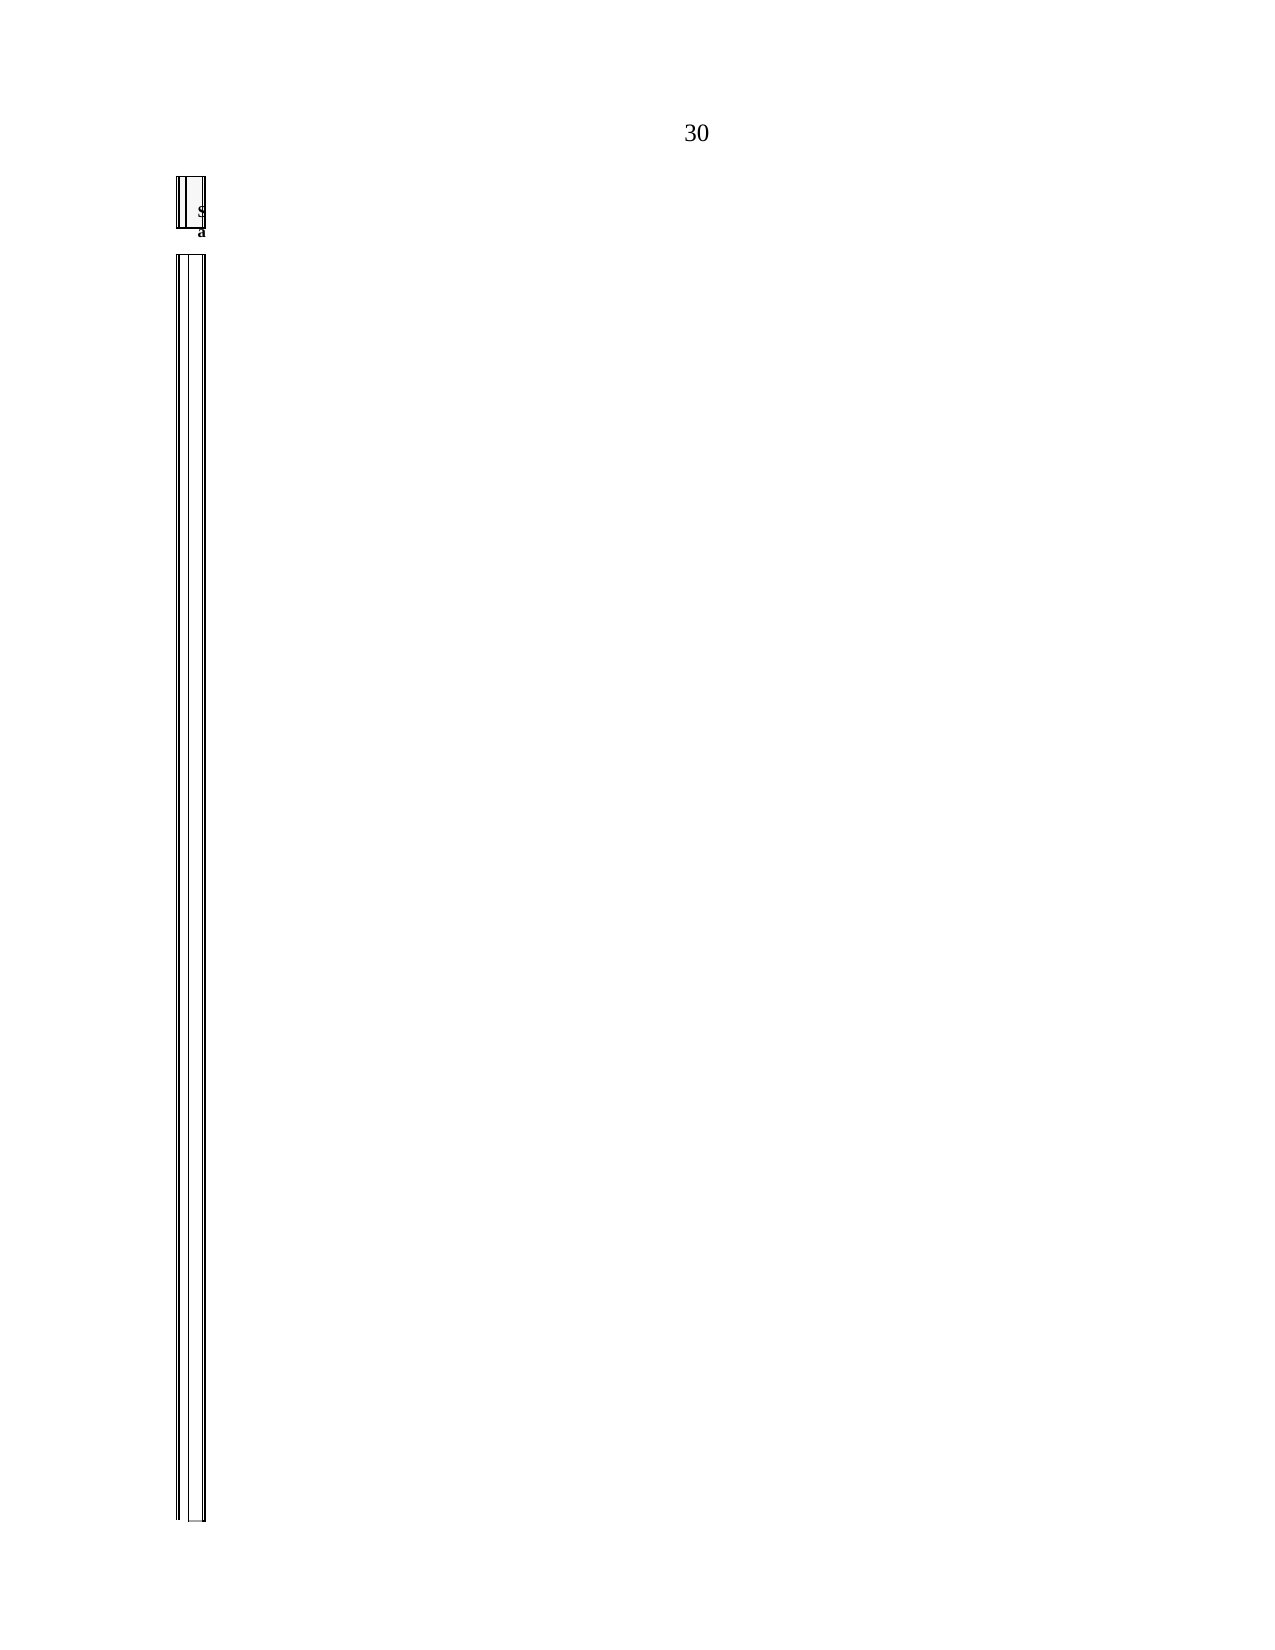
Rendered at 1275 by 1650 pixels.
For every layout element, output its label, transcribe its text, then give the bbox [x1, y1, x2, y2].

table_cell <<Naudojama ARBA Nenaudojama>> [189, 255, 202, 1520]
table_cell ar yra kliento sąskaitų išskaidymo, apjungimo ar (ir) tam tikrų užsakymo dalių (prekių) perkėlimo iš vieno kliento sąskaitos į kito [180, 255, 188, 1520]
table_header Savybės aprašymas [187, 177, 202, 227]
table_cell [186, 229, 203, 254]
table_cell [179, 229, 186, 254]
